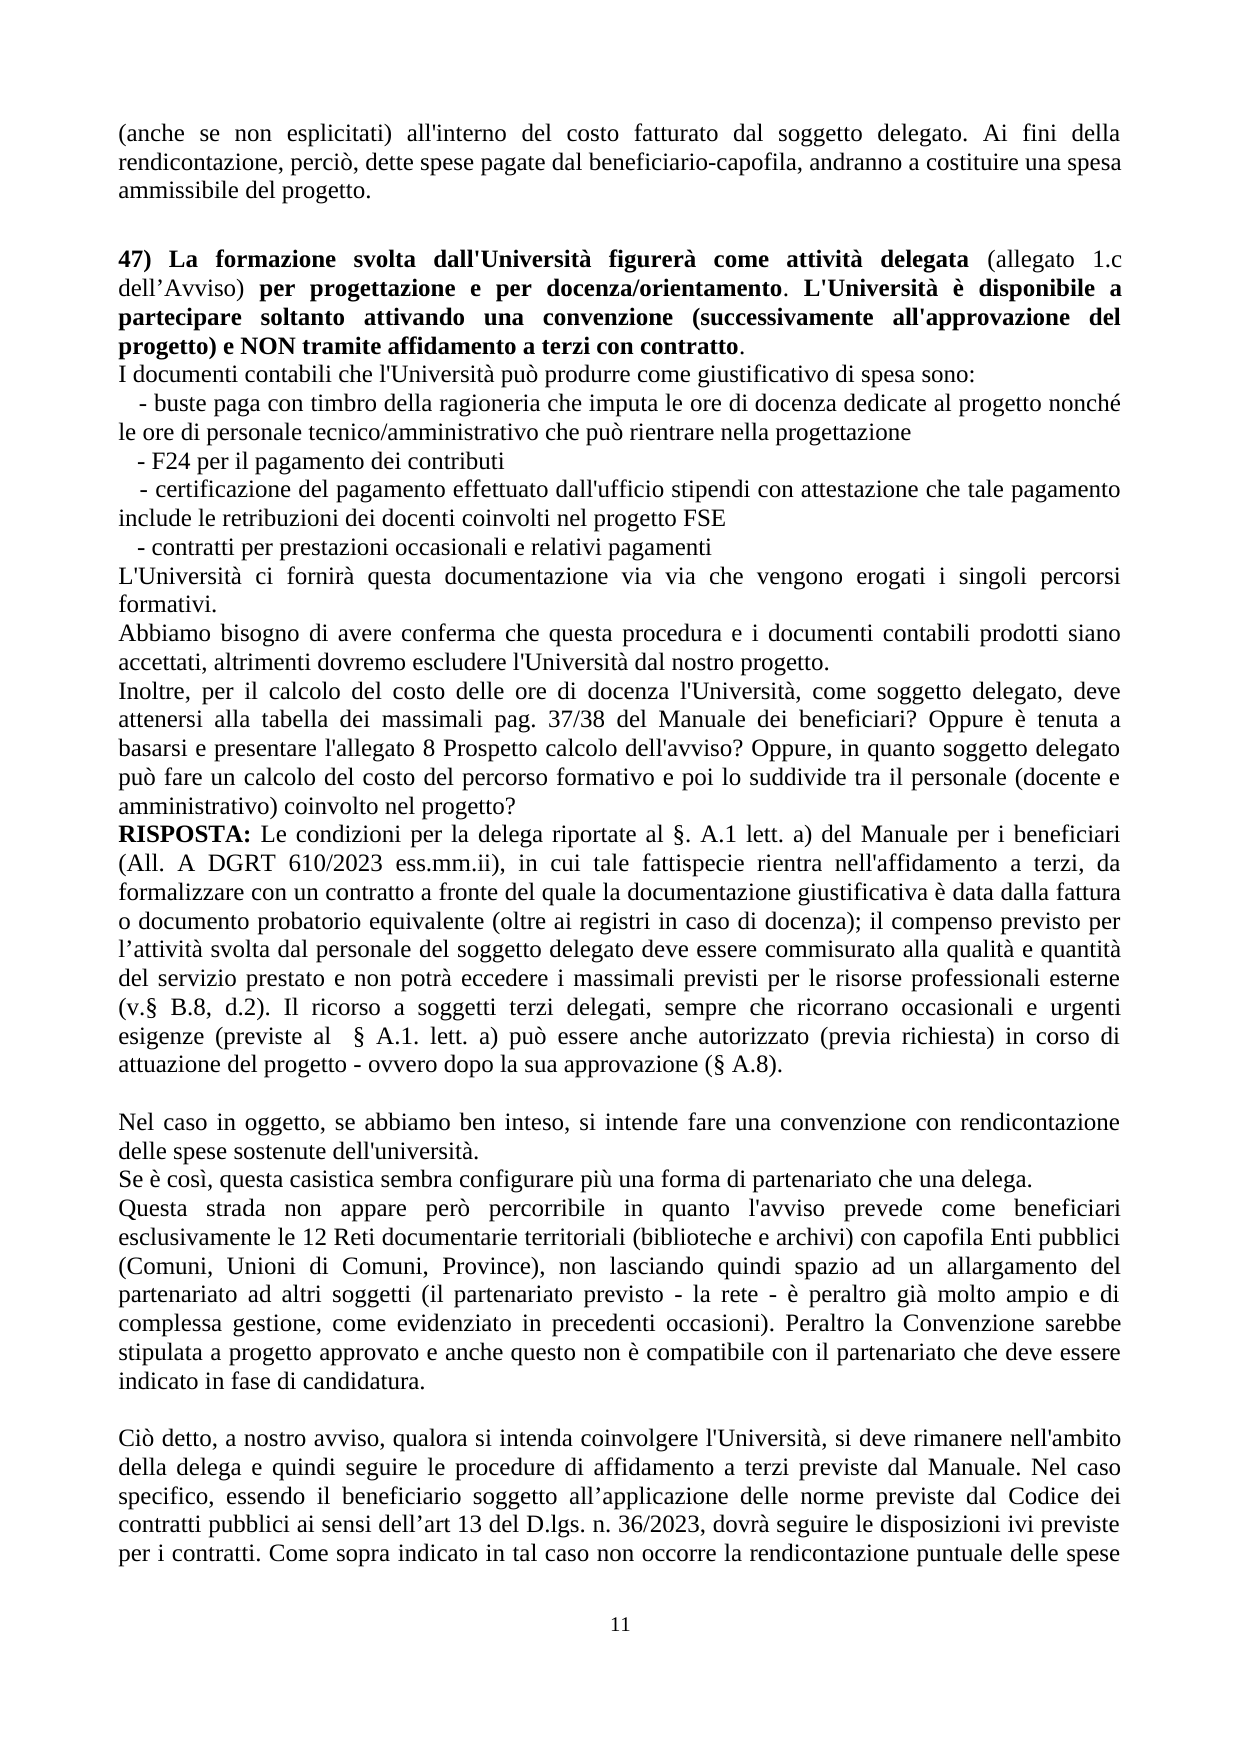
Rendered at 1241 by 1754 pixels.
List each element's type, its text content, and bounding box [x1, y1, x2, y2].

text RISPOSTA: Le condizioni per la delega riportate al §. A.1 lett. a) del Manuale per i beneficiari (All. A DGRT 610/2023 ess.mm.ii), in cui tale fattispecie rientra nell'affidamento a terzi, da formalizzare con un contratto a fronte del quale la documentazione giustificativa è data dalla fattura o documento probatorio equivalente (oltre ai registri in caso di docenza); il compenso previsto per l’attività svolta dal personale del soggetto delegato deve essere commisurato alla qualità e quantità del servizio prestato e non potrà eccedere i massimali previsti per le risorse professionali esterne (v.§ B.8, d.2). Il ricorso a soggetti terzi delegati, sempre che ricorrano occasionali e urgenti esigenze (previste al § A.1. lett. a) può essere anche autorizzato (previa richiesta) in corso di attuazione del progetto - ovvero dopo la sua approvazione (§ A.8). [118, 819, 1122, 1078]
text Se è così, questa casistica sembra configurare più una forma di partenariato che una delega. [118, 1164, 1122, 1193]
text Abbiamo bisogno di avere conferma che questa procedura e i documenti contabili prodotti siano accettati, altrimenti dovremo escludere l'Università dal nostro progetto. [118, 618, 1122, 676]
text 47) La formazione svolta dall'Università figurerà come attività delegata (allegato 1.c dell’Avviso) per progettazione e per docenza/orientamento. L'Università è disponibile a partecipare soltanto attivando una convenzione (successivamente all'approvazione del progetto) e NON tramite affidamento a terzi con contratto. [118, 244, 1122, 359]
text - certificazione del pagamento effettuato dall'ufficio stipendi con attestazione che tale pagamento include le retribuzioni dei docenti coinvolti nel progetto FSE [118, 474, 1122, 532]
text - F24 per il pagamento dei contributi [118, 446, 1122, 474]
text Questa strada non appare però percorribile in quanto l'avviso prevede come beneficiari esclusivamente le 12 Reti documentarie territoriali (biblioteche e archivi) con capofila Enti pubblici (Comuni, Unioni di Comuni, Province), non lasciando quindi spazio ad un allargamento del partenariato ad altri soggetti (il partenariato previsto - la rete - è peraltro già molto ampio e di complessa gestione, come evidenziato in precedenti occasioni). Peraltro la Convenzione sarebbe stipulata a progetto approvato e anche questo non è compatibile con il partenariato che deve essere indicato in fase di candidatura. [118, 1193, 1122, 1394]
text I documenti contabili che l'Università può produrre come giustificativo di spesa sono: [118, 359, 1122, 388]
text Ciò detto, a nostro avviso, qualora si intenda coinvolgere l'Università, si deve rimanere nell'ambito della delega e quindi seguire le procedure di affidamento a terzi previste dal Manuale. Nel caso specifico, essendo il beneficiario soggetto all’applicazione delle norme previste dal Codice dei contratti pubblici ai sensi dell’art 13 del D.lgs. n. 36/2023, dovrà seguire le disposizioni ivi previste per i contratti. Come sopra indicato in tal caso non occorre la rendicontazione puntuale delle spese [118, 1423, 1122, 1567]
text - contratti per prestazioni occasionali e relativi pagamenti [118, 532, 1122, 561]
text (anche se non esplicitati) all'interno del costo fatturato dal soggetto delegato. Ai fini della rendicontazione, perciò, dette spese pagate dal beneficiario-capofila, andranno a costituire una spesa ammissibile del progetto. [118, 118, 1122, 204]
text - buste paga con timbro della ragioneria che imputa le ore di docenza dedicate al progetto nonché le ore di personale tecnico/amministrativo che può rientrare nella progettazione [118, 388, 1122, 446]
text Inoltre, per il calcolo del costo delle ore di docenza l'Università, come soggetto delegato, deve attenersi alla tabella dei massimali pag. 37/38 del Manuale dei beneficiari? Oppure è tenuta a basarsi e presentare l'allegato 8 Prospetto calcolo dell'avviso? Oppure, in quanto soggetto delegato può fare un calcolo del costo del percorso formativo e poi lo suddivide tra il personale (docente e amministrativo) coinvolto nel progetto? [118, 676, 1122, 819]
text L'Università ci fornirà questa documentazione via via che vengono erogati i singoli percorsi formativi. [118, 561, 1122, 618]
text Nel caso in oggetto, se abbiamo ben inteso, si intende fare una convenzione con rendicontazione delle spese sostenute dell'università. [118, 1107, 1122, 1164]
